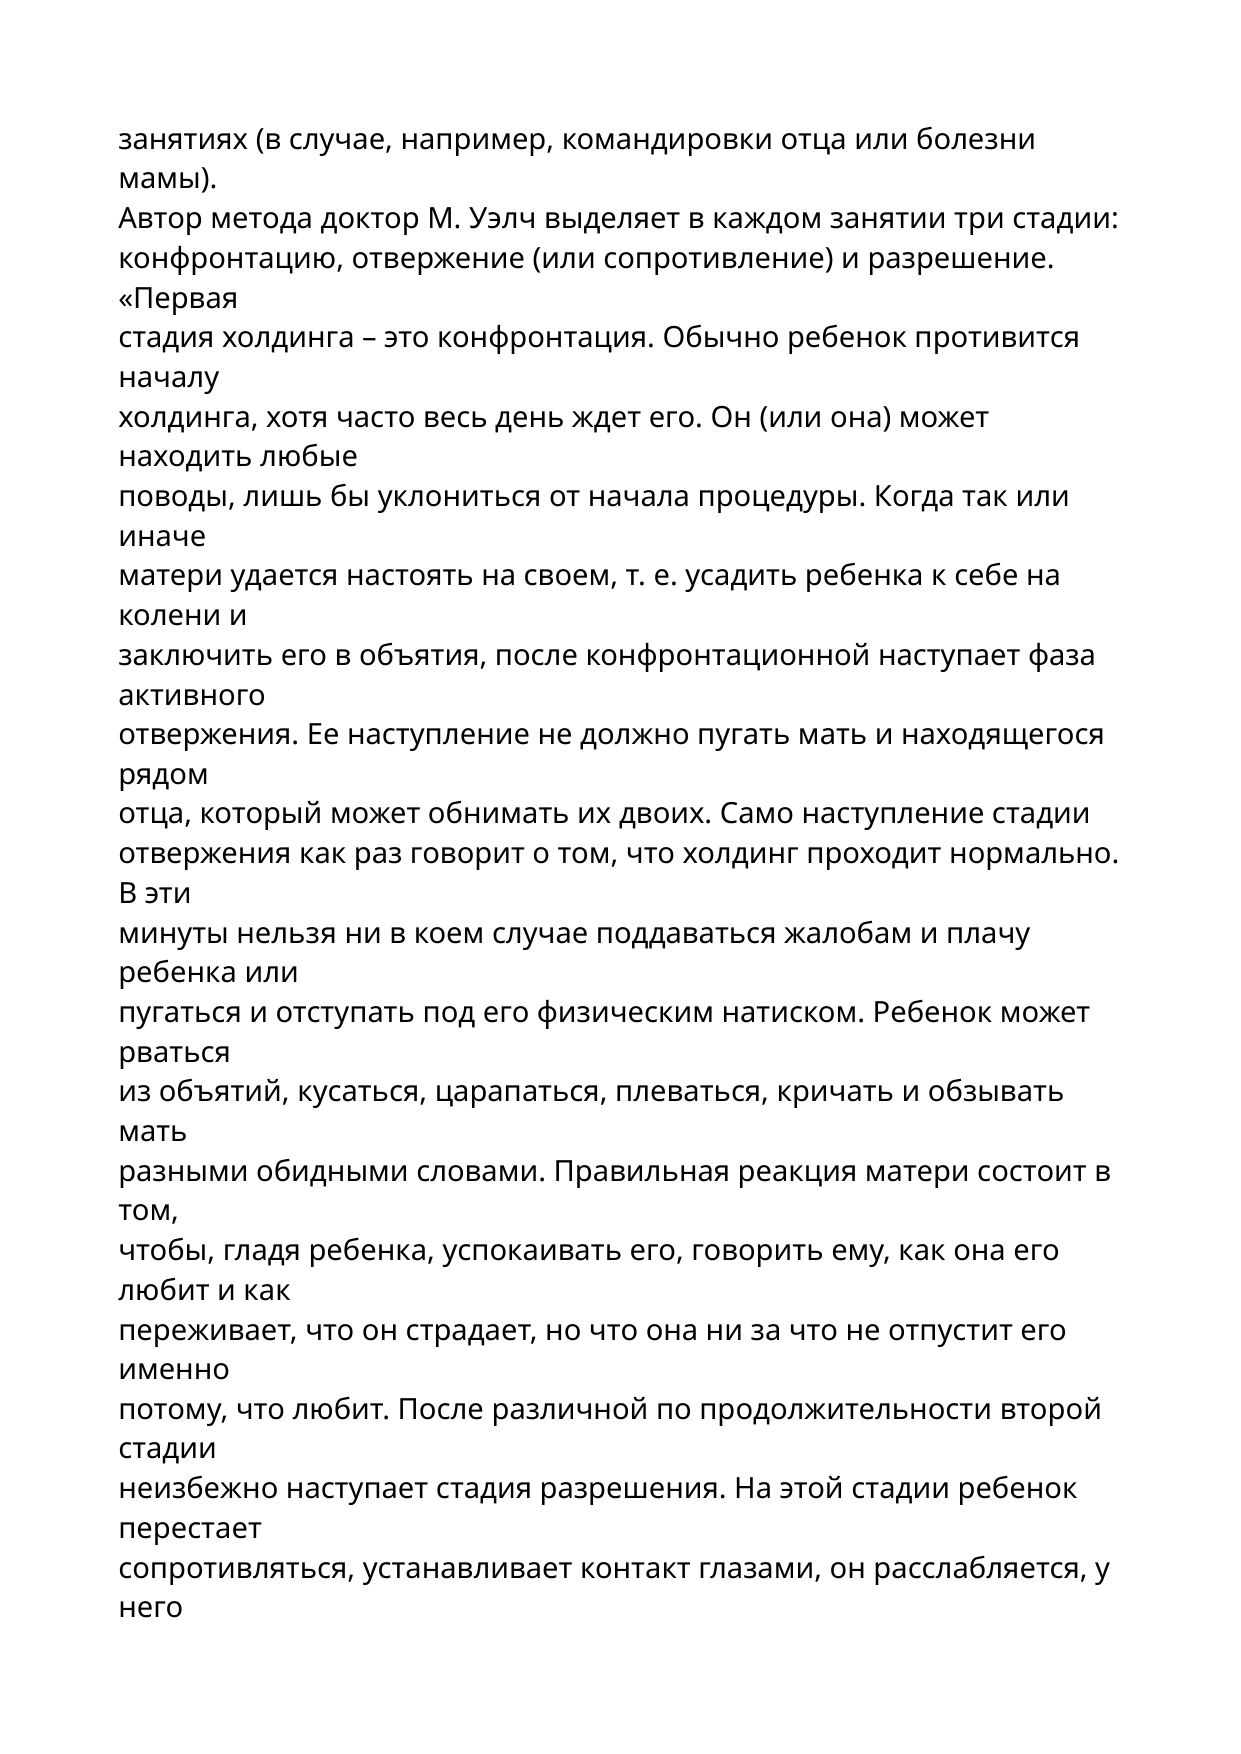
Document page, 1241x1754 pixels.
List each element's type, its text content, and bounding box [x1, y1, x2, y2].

text потому, что любит. После различной по продолжительности второй стадии [118, 1388, 1122, 1467]
text переживает, что он страдает, но что она ни за что не отпустит его именно [118, 1309, 1122, 1388]
text заключить его в объятия, после конфронтационной наступает фаза активного [118, 634, 1122, 713]
text сопротивляться, устанавливает контакт глазами, он расслабляется, у него [118, 1547, 1122, 1626]
text матери удается настоять на своем, т. е. усадить ребенка к себе на колени и [118, 555, 1122, 634]
text Автор метода доктор М. Уэлч выделяет в каждом занятии три стадии: [118, 197, 1122, 237]
text отвержения. Ее наступление не должно пугать мать и находящегося рядом [118, 713, 1122, 793]
text из объятий, кусаться, царапаться, плеваться, кричать и обзывать мать [118, 1071, 1122, 1150]
text поводы, лишь бы уклониться от начала процедуры. Когда так или иначе [118, 475, 1122, 555]
text конфронтацию, отвержение (или сопротивление) и разрешение. «Первая [118, 237, 1122, 317]
text чтобы, гладя ребенка, успокаивать его, говорить ему, как она его любит и как [118, 1229, 1122, 1309]
text стадия холдинга – это конфронтация. Обычно ребенок противится началу [118, 317, 1122, 396]
text отвержения как раз говорит о том, что холдинг проходит нормально. В эти [118, 832, 1122, 912]
text занятиях (в случае, например, командировки отца или болезни мамы). [118, 118, 1122, 197]
text отца, который может обнимать их двоих. Само наступление стадии [118, 793, 1122, 832]
text неизбежно наступает стадия разрешения. На этой стадии ребенок перестает [118, 1467, 1122, 1547]
text холдинга, хотя часто весь день ждет его. Он (или она) может находить любые [118, 396, 1122, 475]
text пугаться и отступать под его физическим натиском. Ребенок может рваться [118, 991, 1122, 1071]
text минуты нельзя ни в коем случае поддаваться жалобам и плачу ребенка или [118, 912, 1122, 991]
text разными обидными словами. Правильная реакция матери состоит в том, [118, 1150, 1122, 1229]
